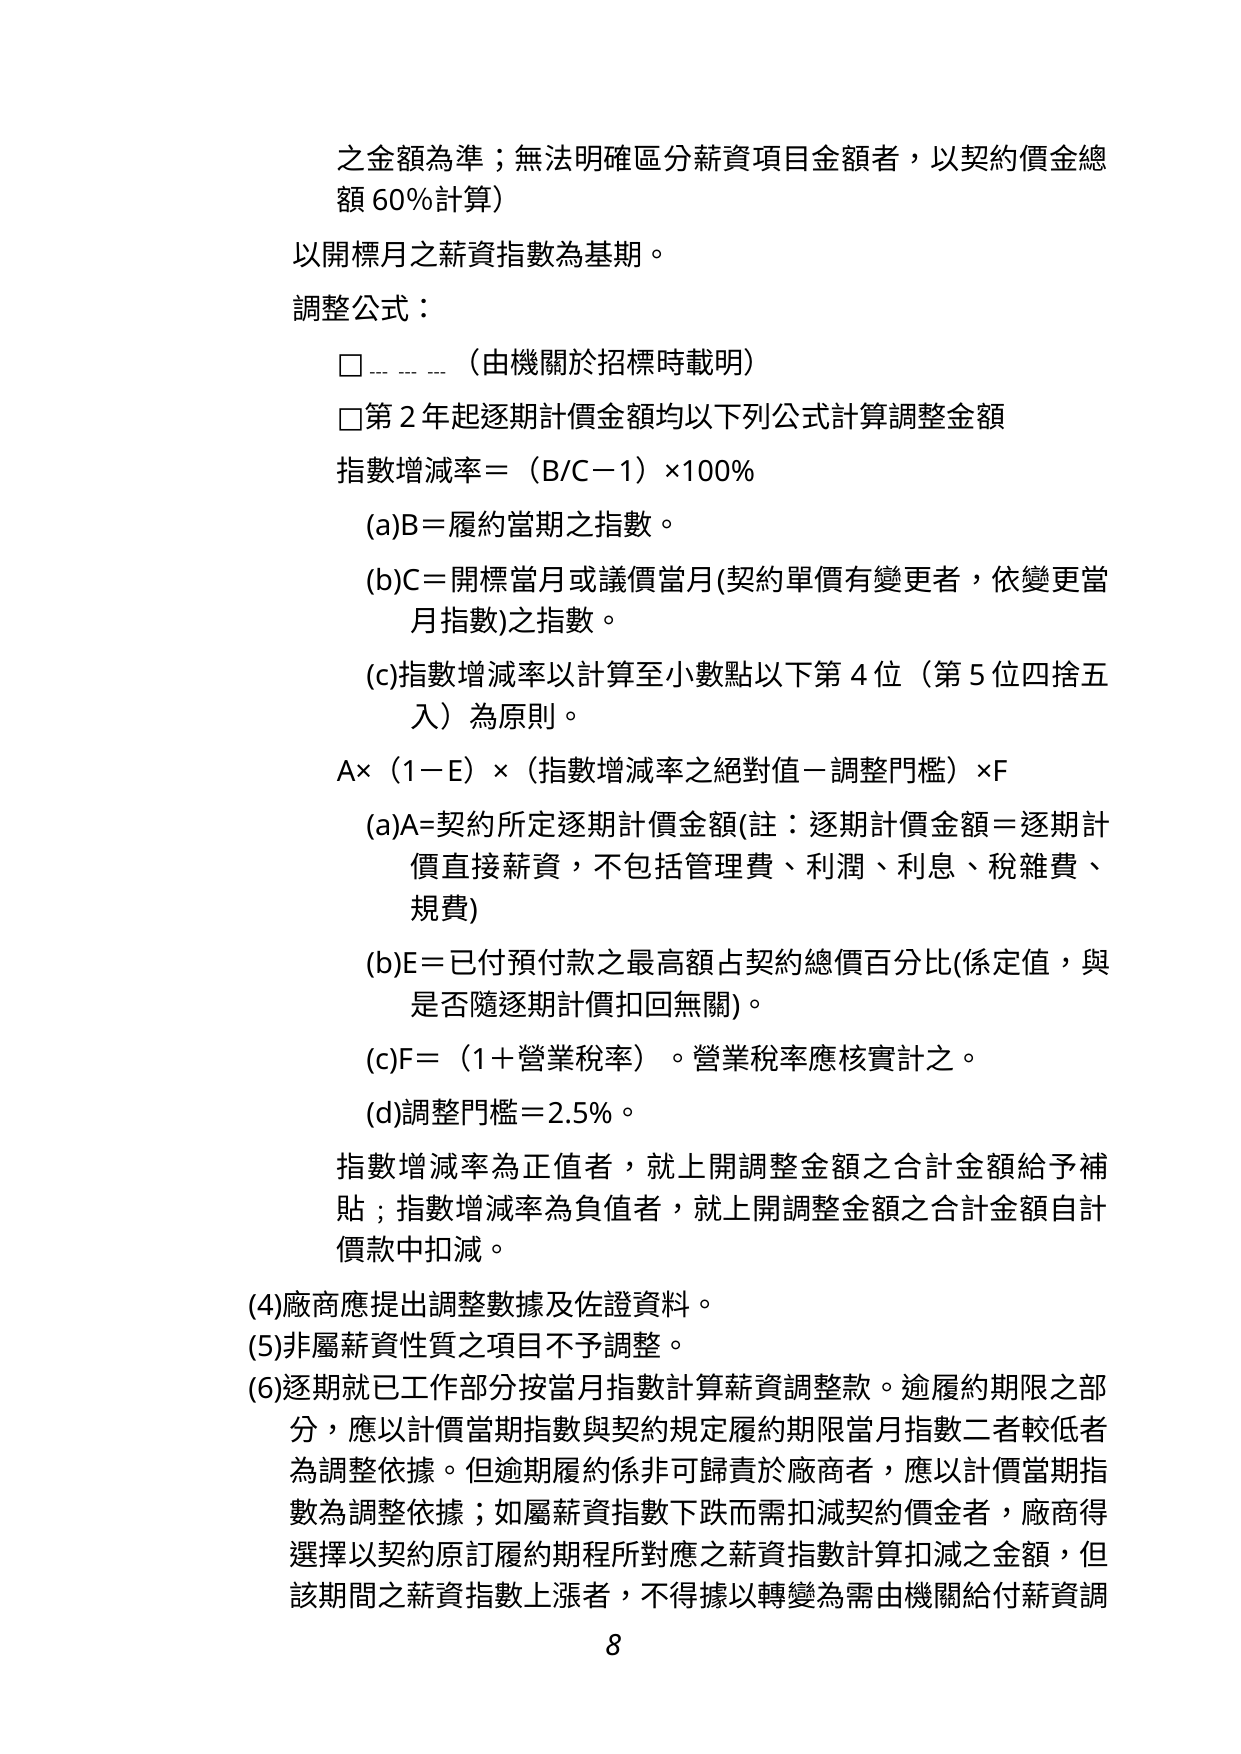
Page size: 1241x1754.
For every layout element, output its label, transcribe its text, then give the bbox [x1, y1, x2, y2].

text (6)逐期就已工作部分按當月指數計算薪資調整款。逾履約期限之部分，應以計價當期指數與契約規定履約期限當月指數二者較低者為調整依據。但逾期履約係非可歸責於廠商者，應以計價當期指數為調整依據；如屬薪資指數下跌而需扣減契約價金者，廠商得選擇以契約原訂履約期程所對應之薪資指數計算扣減之金額，但該期間之薪資指數上漲者，不得據以轉變為需由機關給付薪資調 [248, 1365, 1110, 1615]
text (d)調整門檻＝2.5%。 [366, 1090, 1110, 1132]
text A×（1－E）×（指數增減率之絕對值－調整門檻）×F [242, 748, 1110, 790]
text □第2年起逐期計價金額均以下列公式計算調整金額 [242, 394, 1110, 436]
text (4)廠商應提出調整數據及佐證資料。 [248, 1282, 1110, 1323]
text 指數增減率＝（B/C－1）×100% [242, 448, 1110, 490]
text (a)A=契約所定逐期計價金額(註：逐期計價金額＝逐期計價直接薪資，不包括管理費、利潤、利息、稅雜費、規費) [366, 802, 1110, 927]
text (c)F＝（1＋營業稅率）。營業稅率應核實計之。 [366, 1036, 1110, 1077]
text (a)B＝履約當期之指數。 [292, 502, 1110, 544]
text (b)E＝已付預付款之最高額占契約總價百分比(係定值，與是否隨逐期計價扣回無關)。 [366, 940, 1110, 1023]
text (5)非屬薪資性質之項目不予調整。 [248, 1323, 1110, 1365]
text 之金額為準；無法明確區分薪資項目金額者，以契約價金總額60％計算） [292, 136, 1110, 219]
text (b)C＝開標當月或議價當月(契約單價有變更者，依變更當月指數)之指數。 [366, 557, 1110, 640]
text □﹍﹍﹍（由機關於招標時載明） [242, 340, 1110, 382]
text 指數增減率為正值者，就上開調整金額之合計金額給予補貼﹔指數增減率為負值者，就上開調整金額之合計金額自計價款中扣減。 [337, 1144, 1110, 1269]
text 調整公式： [292, 286, 1110, 327]
text (c)指數增減率以計算至小數點以下第4位（第5位四捨五入）為原則。 [366, 652, 1110, 736]
text 以開標月之薪資指數為基期。 [292, 232, 1110, 273]
